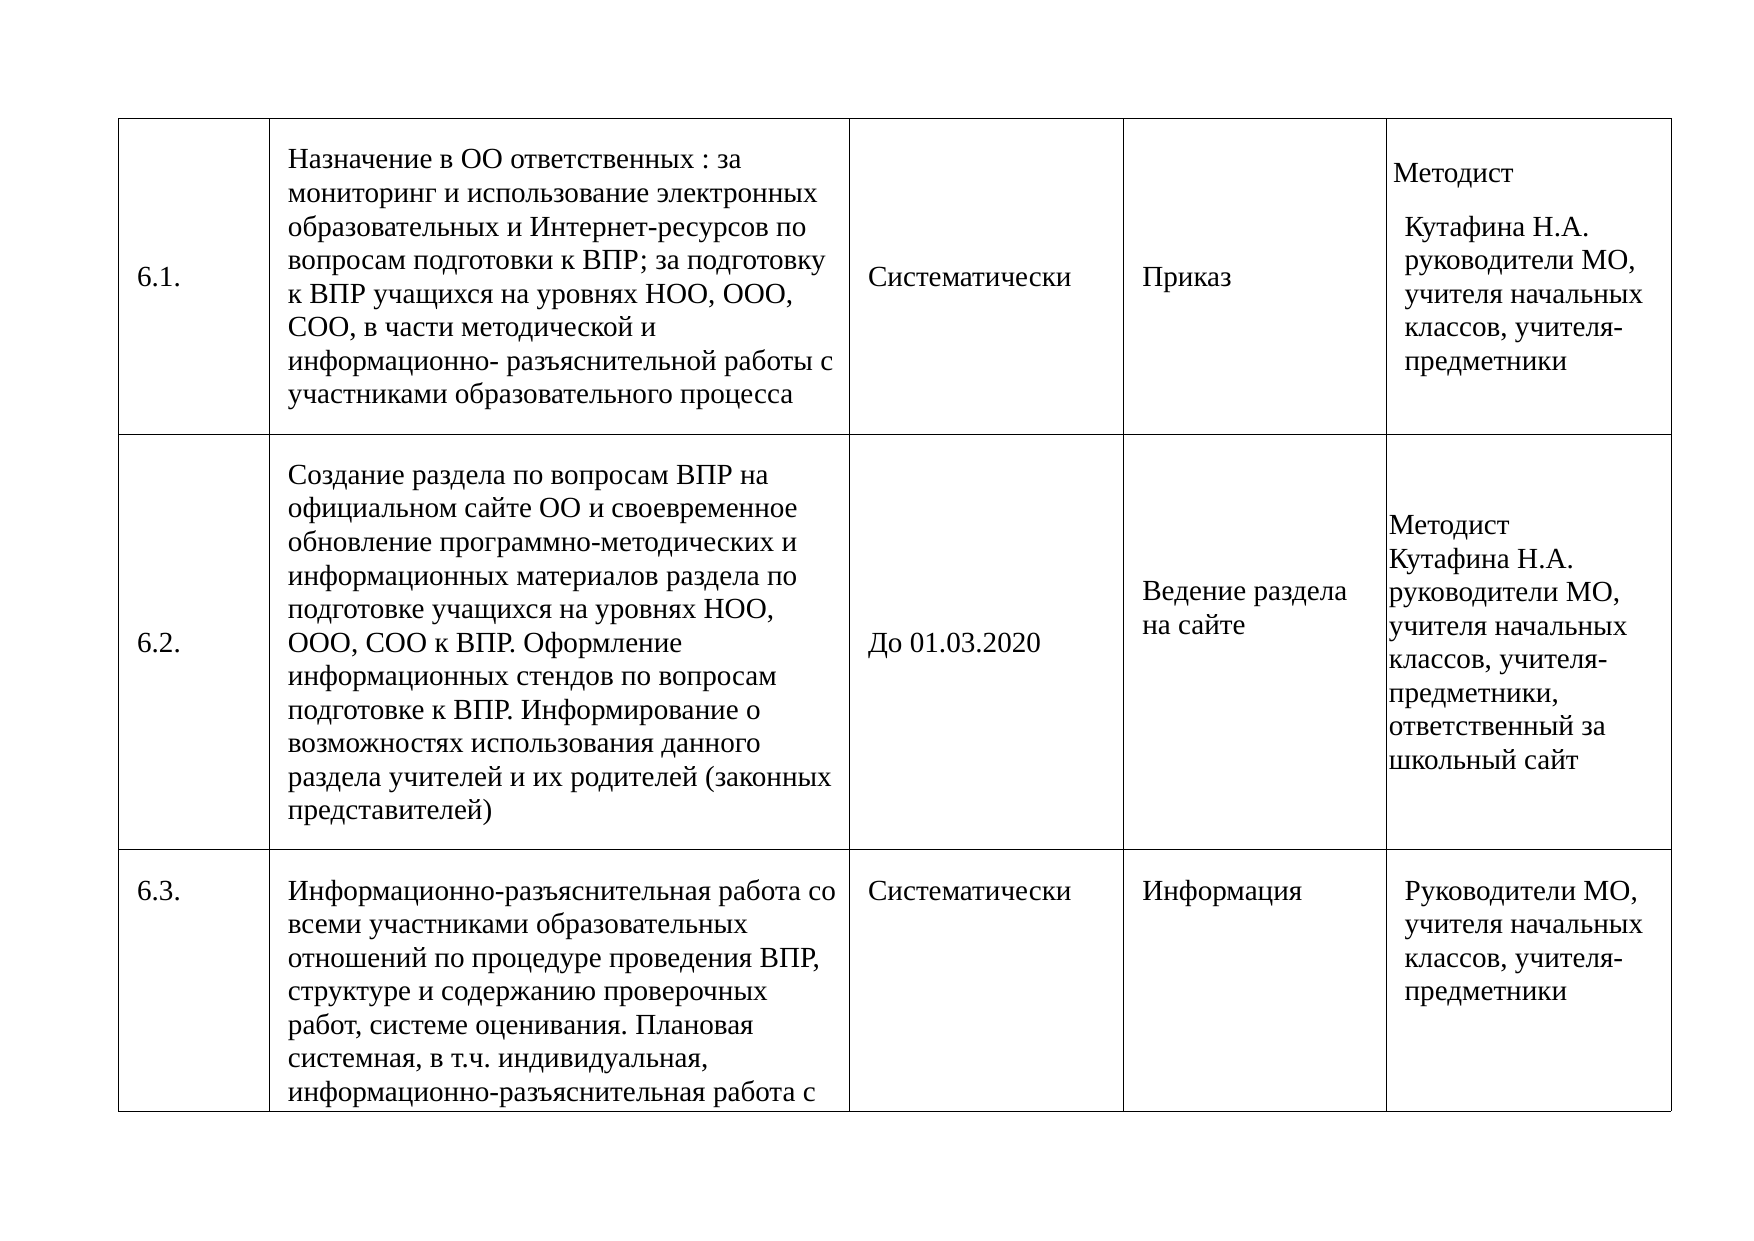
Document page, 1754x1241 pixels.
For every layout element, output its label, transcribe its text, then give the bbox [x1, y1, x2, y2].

table_cell До 01.03.2020 [850, 435, 1123, 849]
table_cell Систематически [850, 119, 1123, 433]
table_cell Систематически [850, 850, 1123, 1111]
table_cell 6.1. [119, 119, 269, 433]
table_cell Назначение в ОО ответственных : за мониторинг и использование электронных образовательных и Интернет-ресурсов по вопросам подготовки к ВПР; за подготовку к ВПР учащихся на уровнях НОО, ООО, СОО, в части методической и информационно- разъяснительной работы с участниками образовательного процесса [270, 119, 849, 433]
table_cell Методист Кутафина Н.А. руководители МО, учителя начальных классов, учителя-предметники, ответственный за школьный сайт [1387, 435, 1671, 849]
table_cell Приказ [1124, 119, 1386, 433]
table_cell Создание раздела по вопросам ВПР на официальном сайте ОО и своевременное обновление программно-методических и информационных материалов раздела по подготовке учащихся на уровнях НОО, ООО, СОО к ВПР. Оформление информационных стендов по вопросам подготовке к ВПР. Информирование о возможностях использования данного раздела учителей и их родителей (законных представителей) [270, 435, 849, 849]
table_cell Руководители МО, учителя начальных классов, учителя-предметники [1387, 850, 1671, 1111]
table_cell 6.3. [119, 850, 269, 1111]
table_cell Ведение раздела на сайте [1124, 435, 1386, 849]
table_cell Информационно-разъяснительная работа со всеми участниками образовательных отношений по процедуре проведения ВПР, структуре и содержанию проверочных работ, системе оценивания. Плановая системная, в т.ч. индивидуальная, информационно-разъяснительная работа с [270, 850, 849, 1111]
table_cell Информация [1124, 850, 1386, 1111]
table_cell Методист Кутафина Н.А. руководители МО, учителя начальных классов, учителя-предметники [1387, 119, 1671, 433]
table_cell 6.2. [119, 435, 269, 849]
